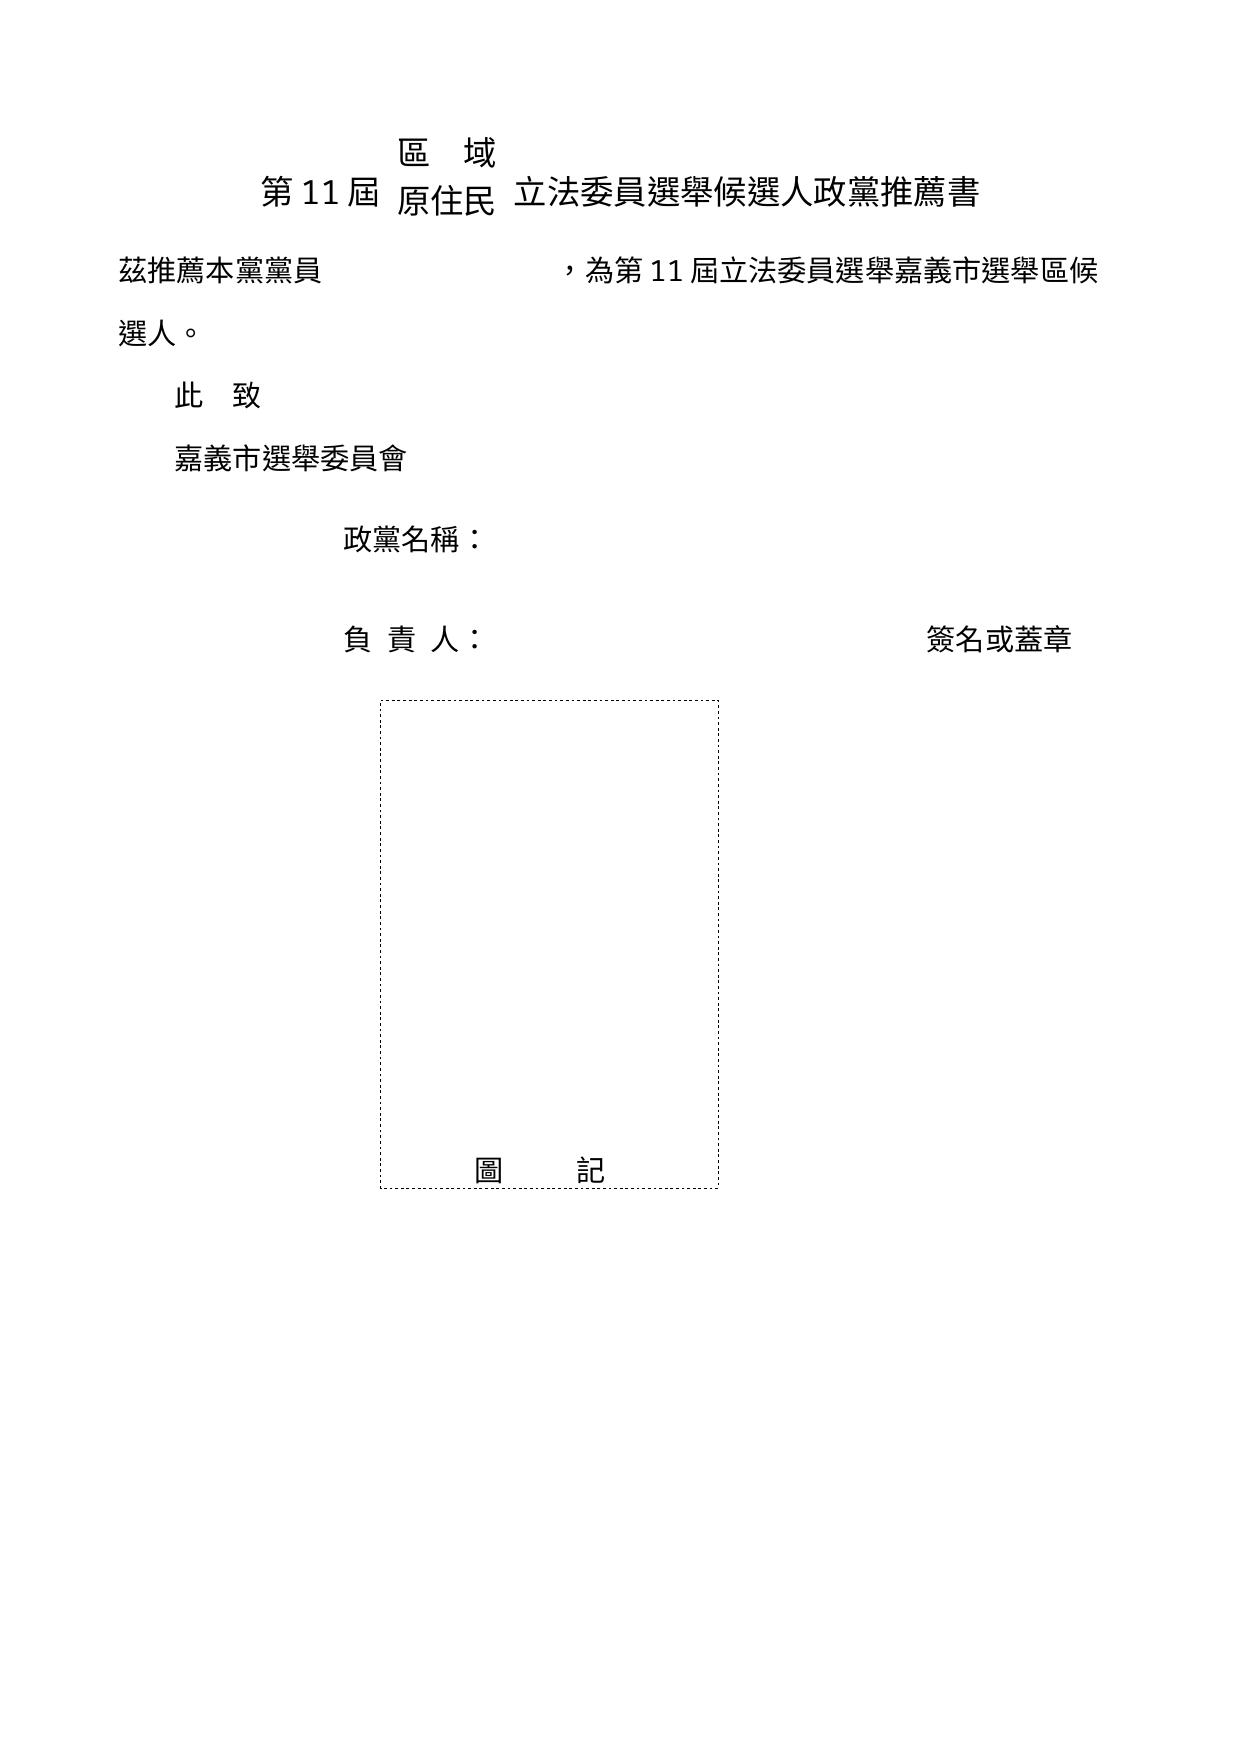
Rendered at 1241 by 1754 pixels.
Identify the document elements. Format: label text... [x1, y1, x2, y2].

text 此 致 [174, 352, 1122, 415]
text 負 責 人： 簽名或蓋章 [343, 596, 1122, 658]
text 政黨名稱： [343, 496, 1122, 558]
text 茲推薦本黨黨員 ，為第11屆立法委員選舉嘉義市選舉區候選人。 [118, 227, 1122, 352]
text 第11屆 區 域原住民 立法委員選舉候選人政黨推薦書 [118, 102, 1122, 227]
text 嘉義市選舉委員會 [174, 415, 1122, 477]
text 圖 記 [474, 1127, 1122, 1190]
